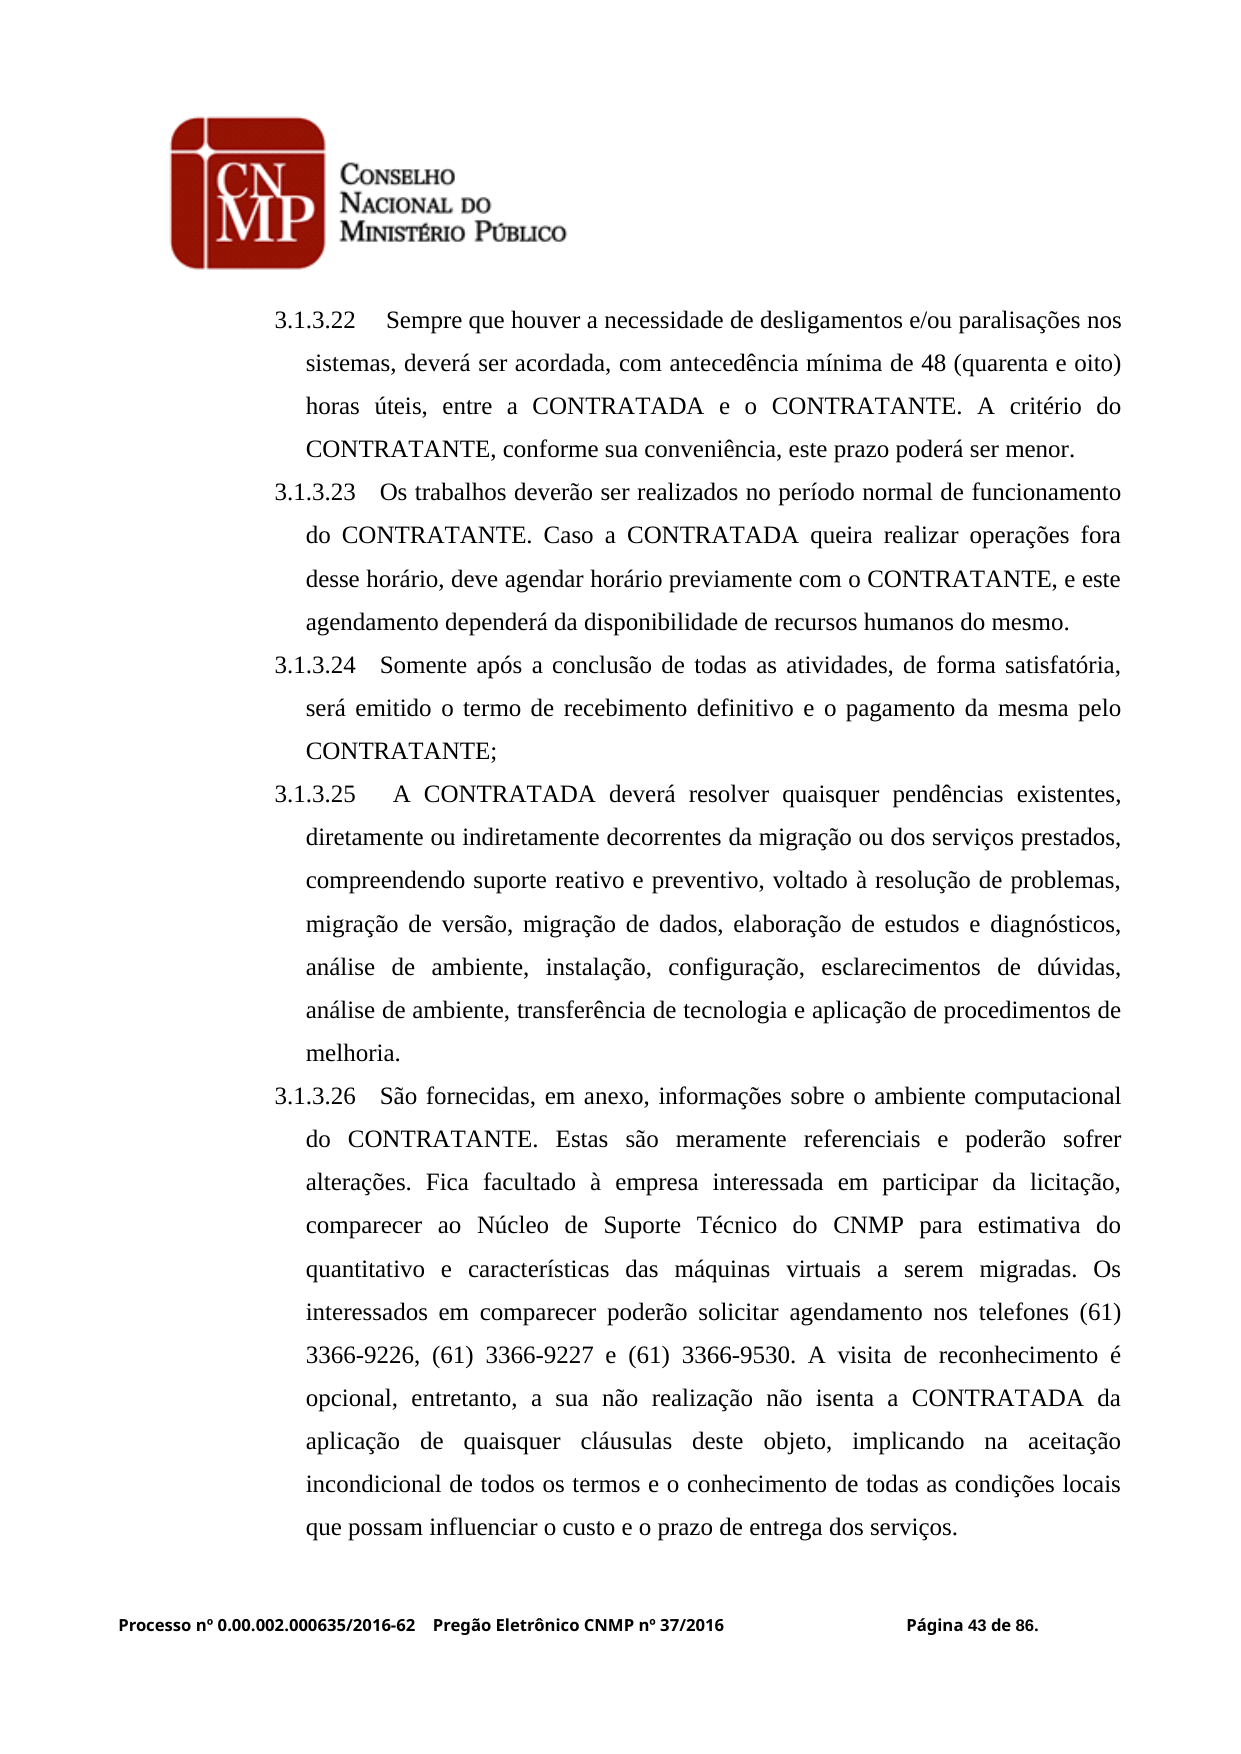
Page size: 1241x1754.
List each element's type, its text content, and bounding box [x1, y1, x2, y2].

list São fornecidas, em anexo, informações sobre o ambiente computacional do CONTRATANTE. Estas são meramente referenciais e poderão sofrer alterações. Fica facultado à empresa interessada em participar da licitação, comparecer ao Núcleo de Suporte Técnico do CNMP para estimativa do quantitativo e características das máquinas virtuais a serem migradas. Os interessados em comparecer poderão solicitar agendamento nos telefones (61) 3366-9226, (61) 3366-9227 e (61) 3366-9530. A visita de reconhecimento é opcional, entretanto, a sua não realização não isenta a CONTRATADA da aplicação de quaisquer cláusulas deste objeto, implicando na aceitação incondicional de todos os termos e o conhecimento de todas as condições locais que possam influenciar o custo e o prazo de entrega dos serviços. [268, 1081, 1122, 1541]
list Sempre que houver a necessidade de desligamentos e/ou paralisações nos sistemas, deverá ser acordada, com antecedência mínima de 48 (quarenta e oito) horas úteis, entre a CONTRATADA e o CONTRATANTE. A critério do CONTRATANTE, conforme sua conveniência, este prazo poderá ser menor. [268, 305, 1122, 463]
list Os trabalhos deverão ser realizados no período normal de funcionamento do CONTRATANTE. Caso a CONTRATADA queira realizar operações fora desse horário, deve agendar horário previamente com o CONTRATANTE, e este agendamento dependerá da disponibilidade de recursos humanos do mesmo. [268, 477, 1122, 636]
list A CONTRATADA deverá resolver quaisquer pendências existentes, diretamente ou indiretamente decorrentes da migração ou dos serviços prestados, compreendendo suporte reativo e preventivo, voltado à resolução de problemas, migração de versão, migração de dados, elaboração de estudos e diagnósticos, análise de ambiente, instalação, configuração, esclarecimentos de dúvidas, análise de ambiente, transferência de tecnologia e aplicação de procedimentos de melhoria. [268, 779, 1122, 1067]
list Somente após a conclusão de todas as atividades, de forma satisfatória, será emitido o termo de recebimento definitivo e o pagamento da mesma pelo CONTRATANTE; [268, 650, 1122, 765]
